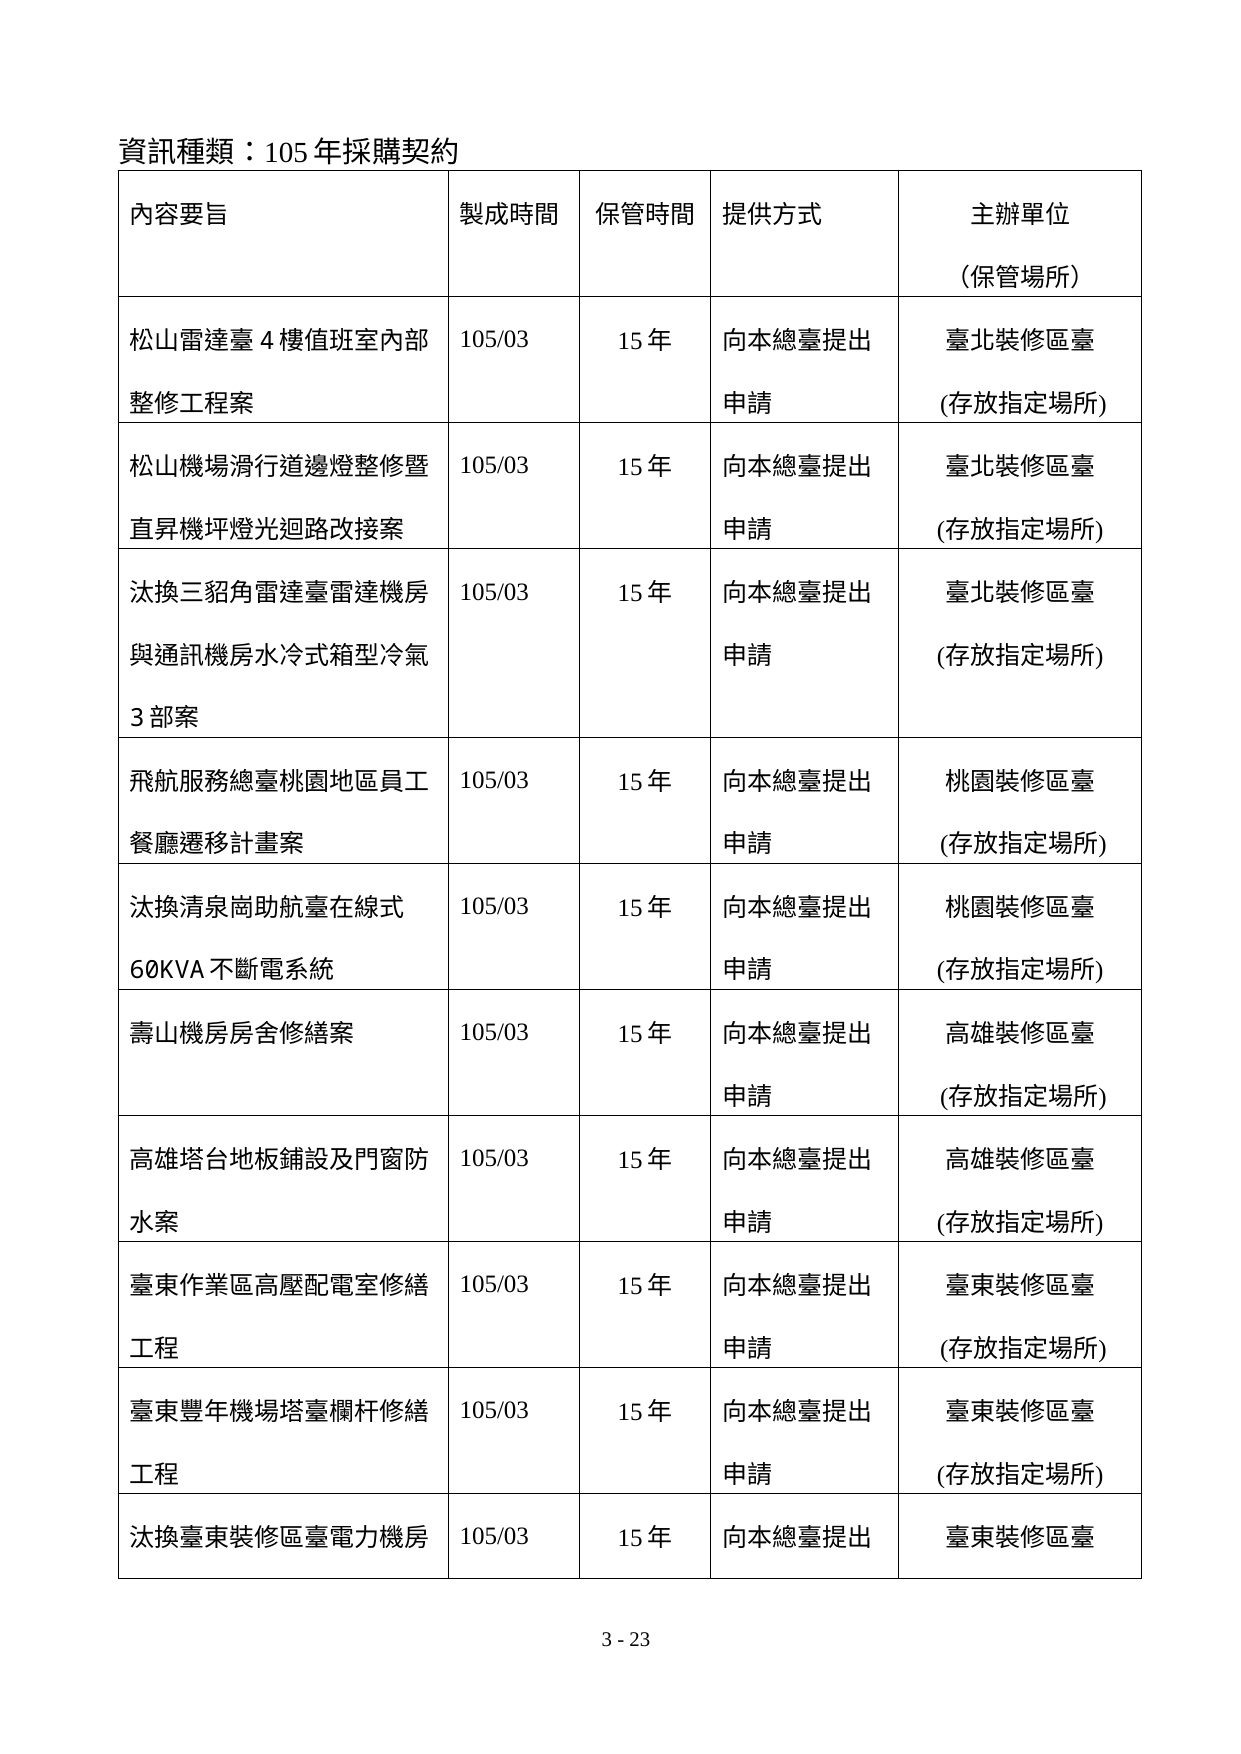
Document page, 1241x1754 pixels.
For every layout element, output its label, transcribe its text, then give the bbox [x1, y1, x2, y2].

table_cell 松山雷達臺4樓值班室內部整修工程案 [119, 297, 448, 422]
table_cell 汰換三貂角雷達臺雷達機房與通訊機房水冷式箱型冷氣3部案 [119, 549, 448, 737]
table_cell 汰換臺東裝修區臺電力機房 [119, 1494, 448, 1578]
table_cell 高雄裝修區臺 (存放指定場所) [899, 1116, 1141, 1241]
table_cell 向本總臺提出申請 [711, 1368, 898, 1493]
table_header 提供方式 [711, 171, 898, 296]
table_cell 15年 [580, 864, 710, 989]
table_cell 105/03 [449, 549, 579, 737]
table_cell 桃園裝修區臺 (存放指定場所) [899, 738, 1141, 863]
table_cell 105/03 [449, 297, 579, 422]
table_cell 105/03 [449, 1116, 579, 1241]
table_cell 汰換清泉崗助航臺在線式60KVA不斷電系統 [119, 864, 448, 989]
table_cell 飛航服務總臺桃園地區員工餐廳遷移計畫案 [119, 738, 448, 863]
table_cell 松山機場滑行道邊燈整修暨直昇機坪燈光迴路改接案 [119, 423, 448, 548]
table_cell 向本總臺提出申請 [711, 1242, 898, 1367]
table_cell 105/03 [449, 1242, 579, 1367]
table_cell 105/03 [449, 423, 579, 548]
table_cell 15年 [580, 990, 710, 1115]
table_cell 向本總臺提出申請 [711, 990, 898, 1115]
table_cell 向本總臺提出申請 [711, 864, 898, 989]
table_cell 臺北裝修區臺 (存放指定場所) [899, 423, 1141, 548]
table_cell 桃園裝修區臺 (存放指定場所) [899, 864, 1141, 989]
table_header 內容要旨 [119, 171, 448, 296]
table_cell 15年 [580, 1494, 710, 1578]
table_cell 向本總臺提出申請 [711, 423, 898, 548]
table_cell 105/03 [449, 738, 579, 863]
table_cell 105/03 [449, 1494, 579, 1578]
table_cell 高雄塔台地板鋪設及門窗防水案 [119, 1116, 448, 1241]
table_cell 向本總臺提出申請 [711, 738, 898, 863]
table_cell 臺東豐年機場塔臺欄杆修繕工程 [119, 1368, 448, 1493]
table_cell 臺東作業區高壓配電室修繕工程 [119, 1242, 448, 1367]
table_header 主辦單位 （保管場所） [899, 171, 1141, 296]
table_cell 15年 [580, 1242, 710, 1367]
table_cell 向本總臺提出 [711, 1494, 898, 1578]
table_cell 向本總臺提出申請 [711, 549, 898, 737]
table_cell 15年 [580, 1368, 710, 1493]
table_header 製成時間 [449, 171, 579, 296]
table_cell 高雄裝修區臺 (存放指定場所) [899, 990, 1141, 1115]
table_cell 臺北裝修區臺 (存放指定場所) [899, 297, 1141, 422]
table_cell 壽山機房房舍修繕案 [119, 990, 448, 1115]
table_cell 15年 [580, 297, 710, 422]
table_cell 臺東裝修區臺 (存放指定場所) [899, 1242, 1141, 1367]
text 資訊種類：105年採購契約 [118, 108, 1128, 170]
table_cell 105/03 [449, 990, 579, 1115]
table_cell 臺東裝修區臺 [899, 1494, 1141, 1578]
table_cell 15年 [580, 423, 710, 548]
table_header 保管時間 [580, 171, 710, 296]
table_cell 臺北裝修區臺 (存放指定場所) [899, 549, 1141, 737]
table_cell 向本總臺提出申請 [711, 297, 898, 422]
table_cell 105/03 [449, 1368, 579, 1493]
table_cell 15年 [580, 549, 710, 737]
table_cell 15年 [580, 738, 710, 863]
table_cell 105/03 [449, 864, 579, 989]
table_cell 向本總臺提出申請 [711, 1116, 898, 1241]
table_cell 15年 [580, 1116, 710, 1241]
table_cell 臺東裝修區臺 (存放指定場所) [899, 1368, 1141, 1493]
